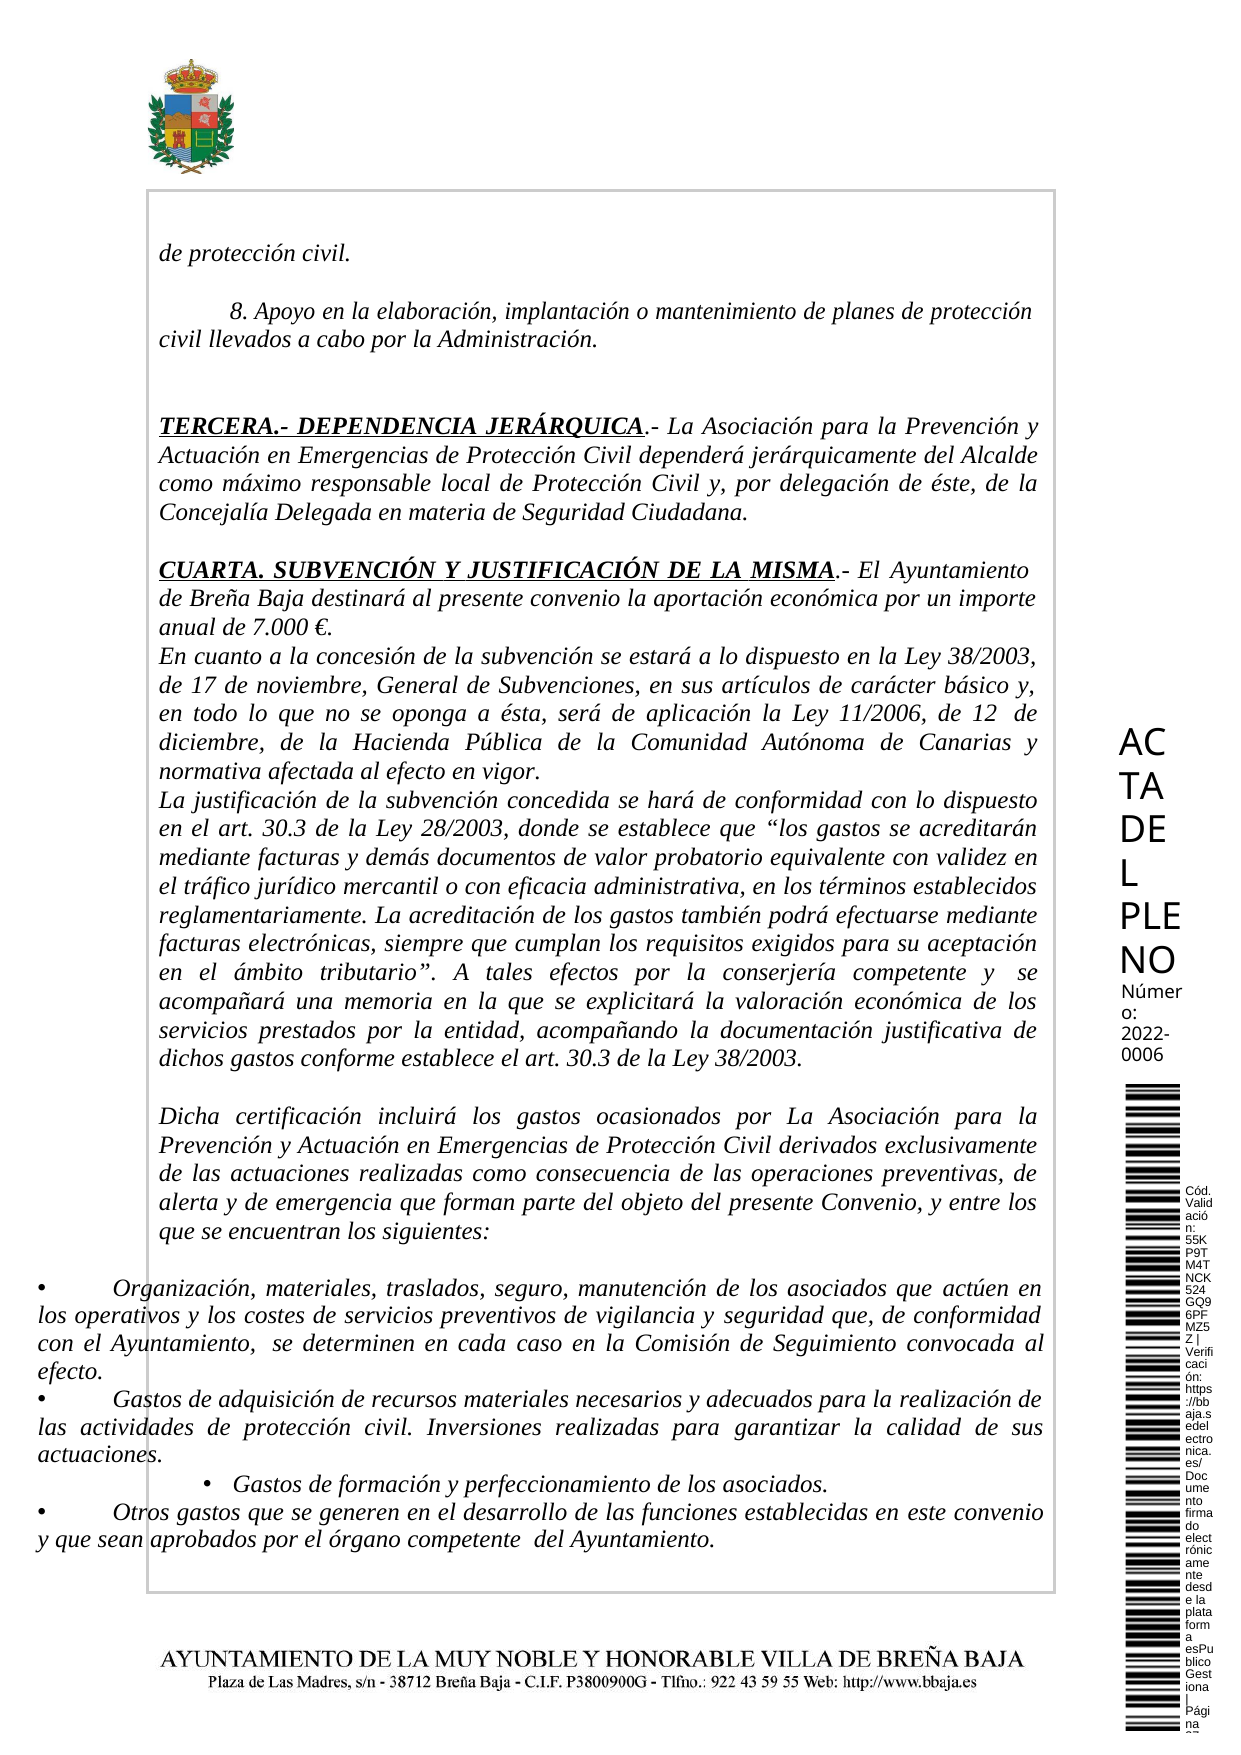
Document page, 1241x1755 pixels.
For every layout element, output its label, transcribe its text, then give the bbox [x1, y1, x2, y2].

text ACTA DEL PLENO [1119, 721, 1186, 982]
text TERCERA.- DEPENDENCIA JERÁRQUICA.- La Asociación para la Prevención y Actuación en Emergencias de Protección Civil dependerá jerárquicamente del Alcalde como máximo responsable local de Protección Civil y, por delegación de éste, de la Concejalía Delegada en materia de Seguridad Ciudadana. [159, 411, 1038, 526]
text En cuanto a la concesión de la subvención se estará a lo dispuesto en la Ley 38/2003, de 17 de noviembre, General de Subvenciones, en sus artículos de carácter básico y, en todo lo que no se oponga a ésta, será de aplicación la Ley 11/2006, de 12 de diciembre, de la Hacienda Pública de la Comunidad Autónoma de Canarias y normativa afectada al efecto en vigor. [159, 641, 1038, 785]
text [1183, 1182, 1214, 1732]
list Otros gastos que se generen en el desarrollo de las funciones establecidas en este convenio y que sean aprobados por el órgano competente del Ayuntamiento. [149, 1498, 1044, 1553]
list Gastos de formación y perfeccionamiento de los asociados. [203, 1468, 1053, 1498]
text Cód. Validación: 55KP9TM4TNCK524GQ96PFMZ5Z | Verificación: https://bbaja.sedelectronica.es/ Documento firmado electrónicamente desde la plataforma esPublico Gestiona | Página 37 de 128 [1185, 1186, 1214, 1732]
list [1056, 1468, 1125, 1498]
list Gastos de adquisición de recursos materiales necesarios y adecuados para la realización de las actividades de protección civil. Inversiones realizadas para garantizar la calidad de sus actuaciones. [149, 1386, 1044, 1468]
text de protección civil. [159, 238, 1053, 267]
list Otros gastos que se generen en el desarrollo de las funciones establecidas en este convenio y que sean aprobados por el órgano competente del Ayuntamiento. [37, 1498, 146, 1553]
text [1056, 238, 1241, 267]
text [1056, 555, 1241, 583]
text [1117, 718, 1186, 1066]
list Organización, materiales, traslados, seguro, manutención de los asociados que actúen en los operativos y los costes de servicios preventivos de vigilancia y seguridad que, de conformidad con el Ayuntamiento, se determinen en cada caso en la Comisión de Seguimiento convocada al efecto. [149, 1274, 1044, 1384]
list Gastos de adquisición de recursos materiales necesarios y adecuados para la realización de las actividades de protección civil. Inversiones realizadas para garantizar la calidad de sus actuaciones. [37, 1386, 146, 1468]
text Dicha certificación incluirá los gastos ocasionados por La Asociación para la Prevención y Actuación en Emergencias de Protección Civil derivados exclusivamente de las actuaciones realizadas como consecuencia de las operaciones preventivas, de alerta y de emergencia que forman parte del objeto del presente Convenio, y entre los que se encuentran los siguientes: [159, 1101, 1038, 1245]
list Apoyo en la elaboración, implantación o mantenimiento de planes de protección civil llevados a cabo por la Administración. [159, 296, 1032, 353]
text CUARTA. SUBVENCIÓN Y JUSTIFICACIÓN DE LA MISMA.- El Ayuntamiento [159, 555, 1053, 583]
list Organización, materiales, traslados, seguro, manutención de los asociados que actúen en los operativos y los costes de servicios preventivos de vigilancia y seguridad que, de conformidad con el Ayuntamiento, se determinen en cada caso en la Comisión de Seguimiento convocada al efecto. [37, 1274, 146, 1384]
text de Breña Baja destinará al presente convenio la aportación económica por un importe anual de 7.000 €. [159, 583, 1037, 641]
text Número: 2022-0006 Fecha: 21/07/2022 [1121, 982, 1186, 1066]
text La justificación de la subvención concedida se hará de conformidad con lo dispuesto en el art. 30.3 de la Ley 28/2003, donde se establece que “los gastos se acreditarán mediante facturas y demás documentos de valor probatorio equivalente con validez en el tráfico jurídico mercantil o con eficacia administrativa, en los términos establecidos reglamentariamente. La acreditación de los gastos también podrá efectuarse mediante facturas electrónicas, siempre que cumplan los requisitos exigidos para su aceptación en el ámbito tributario”. A tales efectos por la conserjería competente y se acompañará una memoria en la que se explicitará la valoración económica de los servicios prestados por la entidad, acompañando la documentación justificativa de dichos gastos conforme establece el art. 30.3 de la Ley 38/2003. [159, 785, 1038, 1072]
